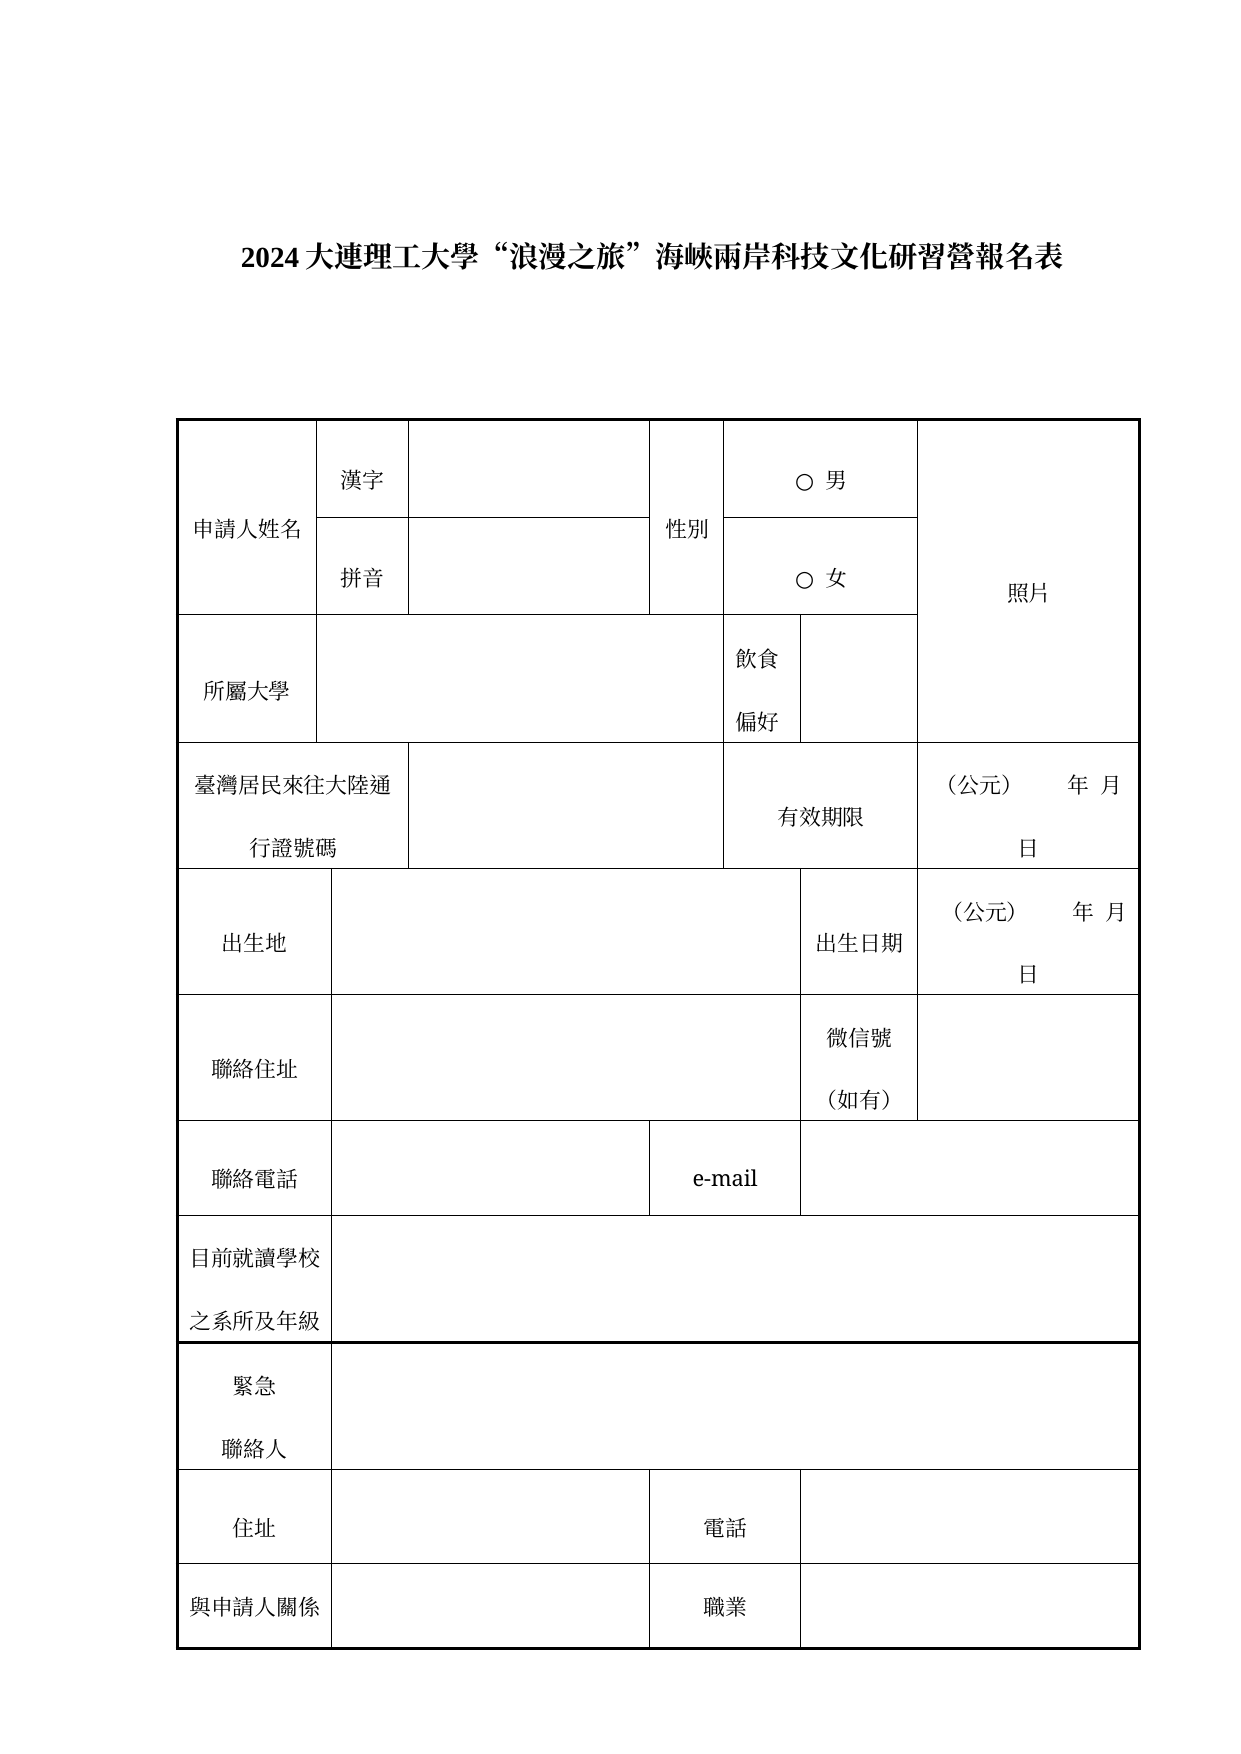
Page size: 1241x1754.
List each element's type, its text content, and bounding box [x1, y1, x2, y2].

table_cell [801, 1564, 1138, 1647]
table_cell [332, 1564, 649, 1647]
table_header 照片 [918, 421, 1138, 742]
table_cell （公元） 年 月 日 [918, 743, 1138, 868]
table_cell 飲食偏好 [724, 615, 800, 742]
table_cell [801, 615, 917, 742]
table_cell 拼音 [317, 518, 408, 614]
table_cell 與申請人關係 [179, 1564, 331, 1647]
table_header 性別 [650, 421, 723, 614]
table_cell [332, 1121, 649, 1214]
table_cell e-mail [650, 1121, 800, 1214]
table_cell 聯絡電話 [179, 1121, 331, 1214]
table_cell [332, 1470, 649, 1563]
table_cell [801, 1470, 1138, 1563]
table_cell 電話 [650, 1470, 800, 1563]
table_cell [918, 995, 1138, 1120]
table_cell 緊急 聯絡人 [179, 1344, 331, 1469]
table_cell ○ 女 [724, 518, 917, 614]
table_header ○ 男 [724, 421, 917, 517]
table_cell （公元） 年 月 日 [918, 869, 1138, 994]
table_cell 臺灣居民來往大陸通行證號碼 [179, 743, 408, 868]
table_header 申請人姓名 [179, 421, 316, 614]
table_cell [332, 869, 800, 994]
table_cell [409, 518, 649, 614]
table_header 漢字 [317, 421, 408, 517]
table_cell 出生地 [179, 869, 331, 994]
table_cell [317, 615, 723, 742]
text 2024大連理工大學“浪漫之旅”海峽兩岸科技文化研習營報名表 [177, 213, 1063, 275]
table_cell 有效期限 [724, 743, 917, 868]
table_cell [332, 1216, 1138, 1341]
table_cell [801, 1121, 1138, 1214]
table_cell 目前就讀學校之系所及年級 [179, 1216, 331, 1341]
table_cell 出生日期 [801, 869, 917, 994]
table_cell [409, 743, 723, 868]
table_cell 聯絡住址 [179, 995, 331, 1120]
table_cell [332, 995, 800, 1120]
table_cell [332, 1344, 1138, 1469]
table_cell 微信號 （如有） [801, 995, 917, 1120]
table_cell 住址 [179, 1470, 331, 1563]
table_cell 所屬大學 [179, 615, 316, 742]
table_header [409, 421, 649, 517]
table_cell 職業 [650, 1564, 800, 1647]
